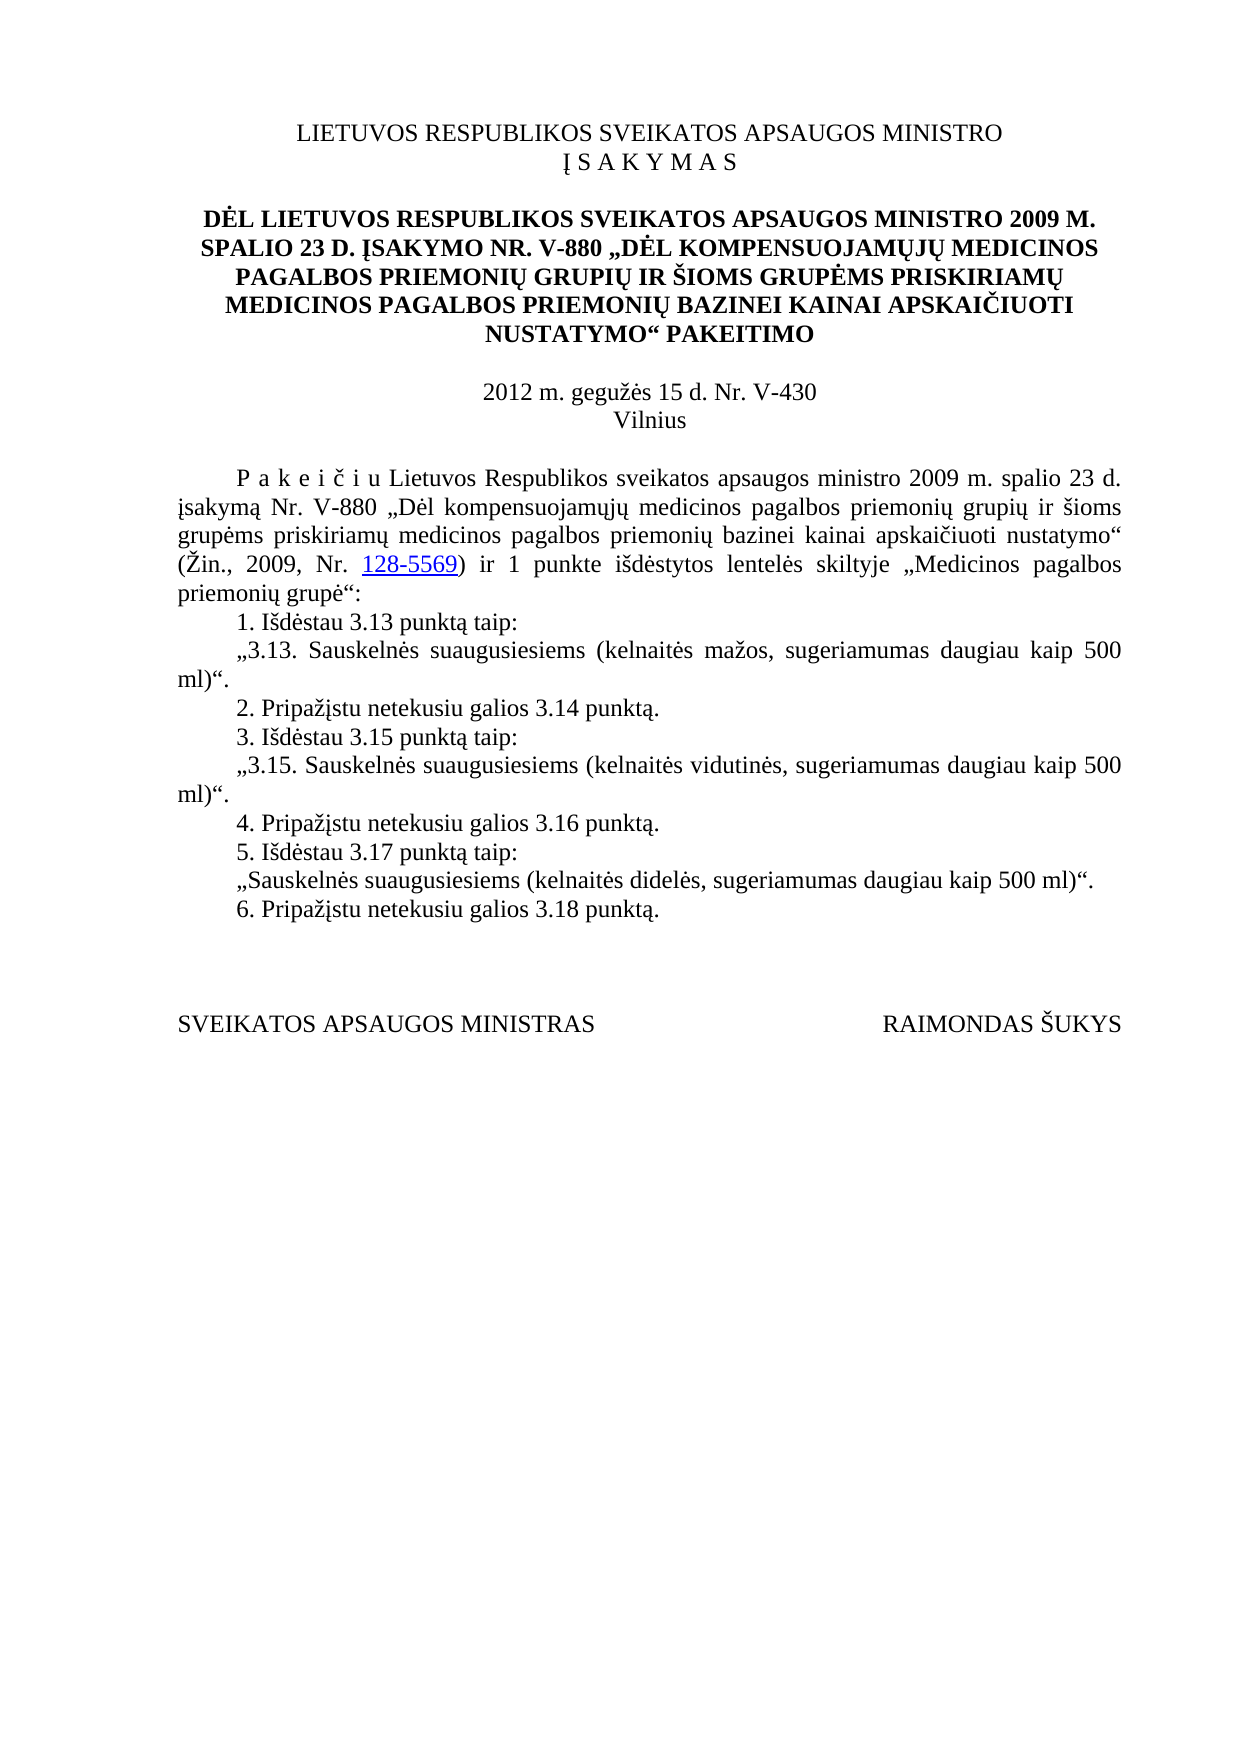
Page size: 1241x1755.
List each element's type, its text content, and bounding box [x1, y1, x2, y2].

text Į S A K Y M A S [177, 147, 1122, 176]
text 3. Išdėstau 3.15 punktą taip: [177, 722, 1122, 751]
text LIETUVOS RESPUBLIKOS SVEIKATOS APSAUGOS MINISTRO [177, 118, 1122, 147]
text „Sauskelnės suaugusiesiems (kelnaitės didelės, sugeriamumas daugiau kaip 500 ml)“. [177, 866, 1122, 894]
text 1. Išdėstau 3.13 punktą taip: [177, 607, 1122, 636]
text „3.15. Sauskelnės suaugusiesiems (kelnaitės vidutinės, sugeriamumas daugiau kaip 500 ml)“. [177, 751, 1122, 808]
text Vilnius [177, 406, 1122, 434]
text P a k e i č i u Lietuvos Respublikos sveikatos apsaugos ministro 2009 m. spalio 23 d. įsakymą Nr. V-880 „Dėl kompensuojamųjų medicinos pagalbos priemonių grupių ir šioms grupėms priskiriamų medicinos pagalbos priemonių bazinei kainai apskaičiuoti nustatymo“ (Žin., 2009, Nr. 128-5569) ir 1 punkte išdėstytos lentelės skiltyje „Medicinos pagalbos priemonių grupė“: [177, 463, 1122, 607]
text 6. Pripažįstu netekusiu galios 3.18 punktą. [177, 894, 1122, 923]
text „3.13. Sauskelnės suaugusiesiems (kelnaitės mažos, sugeriamumas daugiau kaip 500 ml)“. [177, 636, 1122, 693]
text 5. Išdėstau 3.17 punktą taip: [177, 837, 1122, 866]
text 2012 m. gegužės 15 d. Nr. V-430 [177, 377, 1122, 406]
text SVEIKATOS APSAUGOS MINISTRAS RAIMONDAS ŠUKYS [177, 1009, 1122, 1038]
text 2. Pripažįstu netekusiu galios 3.14 punktą. [177, 693, 1122, 722]
text DĖL LIETUVOS RESPUBLIKOS SVEIKATOS APSAUGOS MINISTRO 2009 M. SPALIO 23 D. ĮSAKYMO Nr. V-880 „DĖL KOMPENSUOJAMŲJŲ MEDICINOS PAGALBOS PRIEMONIŲ GRUPIŲ IR ŠIOMS GRUPĖMS PRISKIRIAMŲ MEDICINOS PAGALBOS PRIEMONIŲ BAZINEI KAINAI APSKAIČIUOTI NUSTATYMO“ PAKEITIMO [177, 204, 1122, 348]
text 4. Pripažįstu netekusiu galios 3.16 punktą. [177, 808, 1122, 837]
